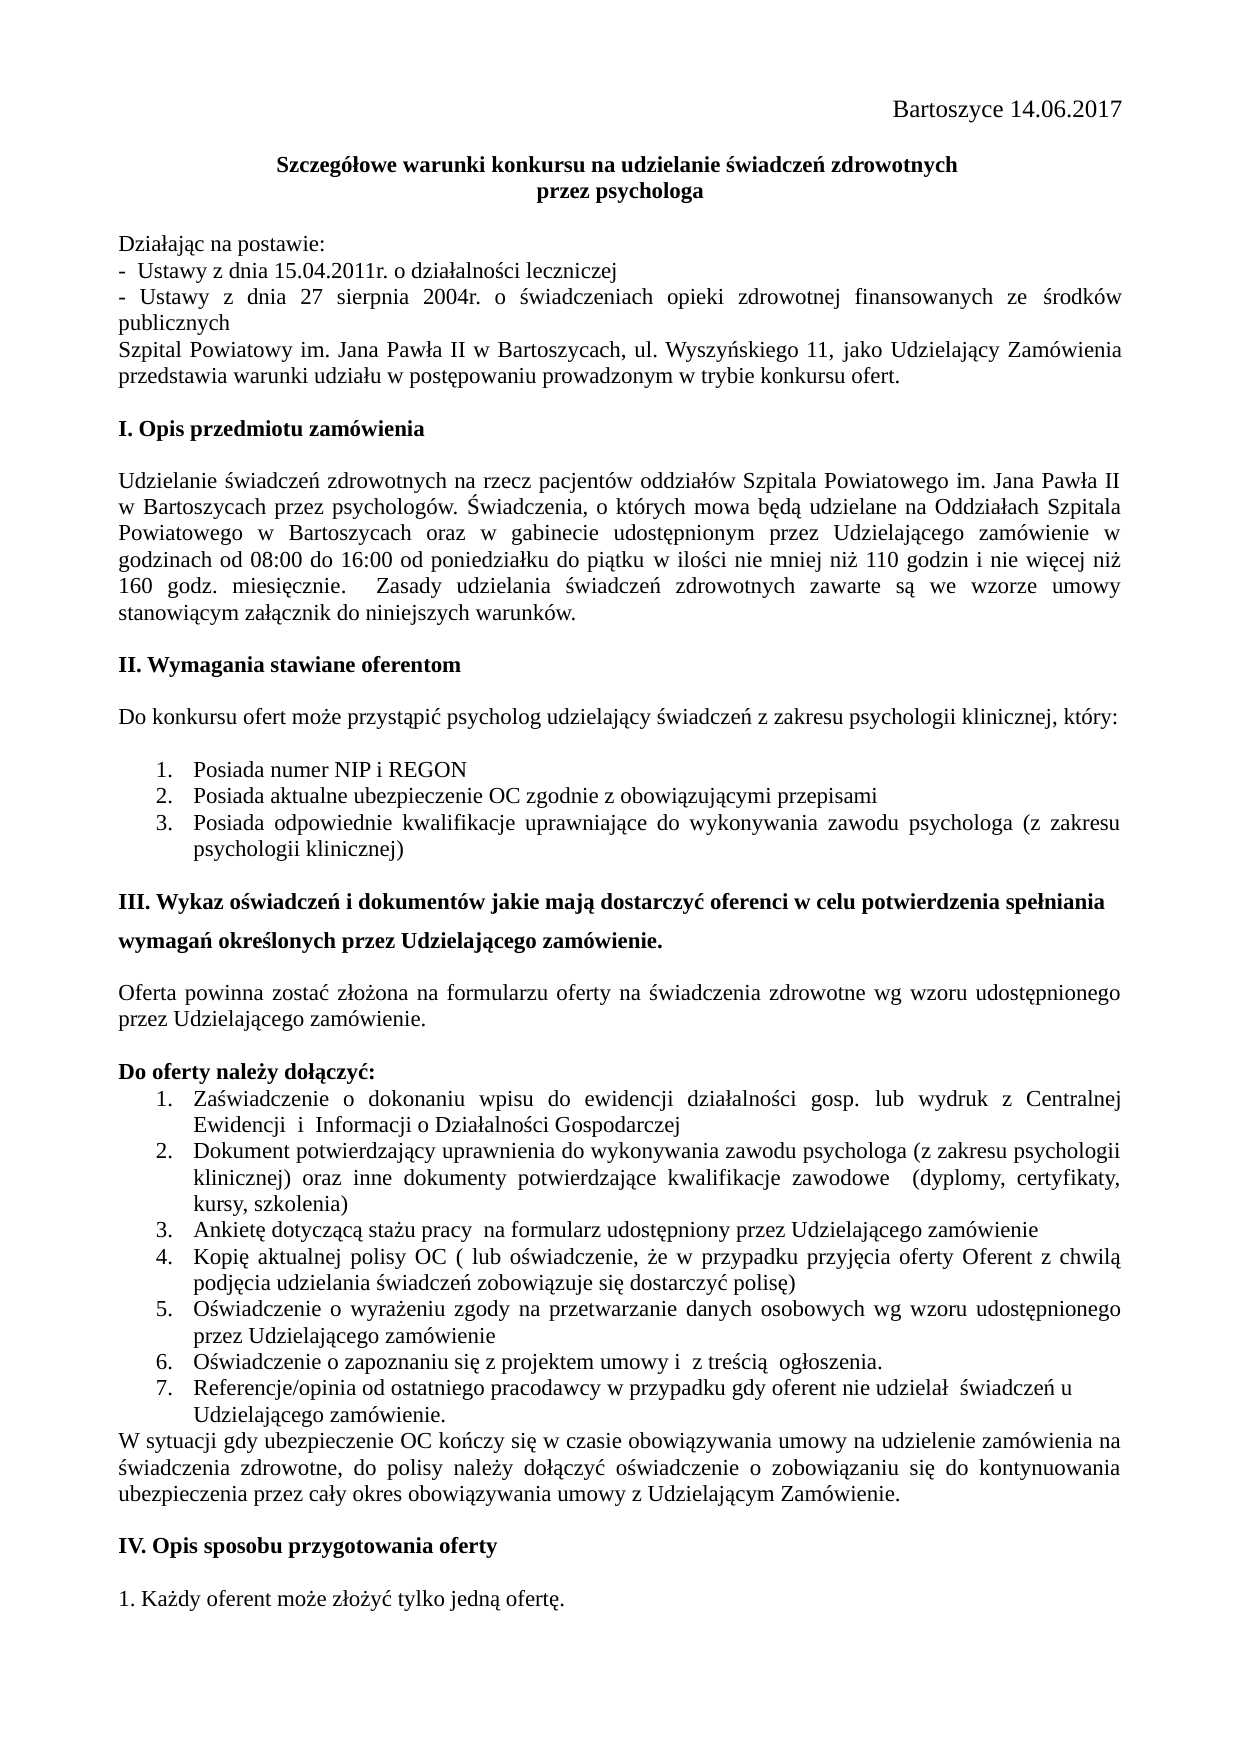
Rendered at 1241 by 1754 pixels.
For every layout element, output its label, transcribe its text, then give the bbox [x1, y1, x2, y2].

text IV. Opis sposobu przygotowania oferty [118, 1533, 1122, 1559]
list Referencje/opinia od ostatniego pracodawcy w przypadku gdy oferent nie udzielał świadczeń u Udzielającego zamówienie. [156, 1374, 1122, 1427]
text - Ustawy z dnia 15.04.2011r. o działalności leczniczej [118, 257, 1122, 283]
list Posiada aktualne ubezpieczenie OC zgodnie z obowiązującymi przepisami [156, 782, 1122, 809]
text 1. Każdy oferent może złożyć tylko jedną ofertę. [118, 1584, 1122, 1611]
text przez psychologa [118, 178, 1122, 204]
list Ankietę dotyczącą stażu pracy na formularz udostępniony przez Udzielającego zamówienie [156, 1216, 1122, 1243]
text II. Wymagania stawiane oferentom [118, 651, 1122, 678]
list Posiada odpowiednie kwalifikacje uprawniające do wykonywania zawodu psychologa (z zakresu psychologii klinicznej) [156, 809, 1122, 861]
text Udzielanie świadczeń zdrowotnych na rzecz pacjentów oddziałów Szpitala Powiatowego im. Jana Pawła II w Bartoszycach przez psychologów. Świadczenia, o których mowa będą udzielane na Oddziałach Szpitala Powiatowego w Bartoszycach oraz w gabinecie udostępnionym przez Udzielającego zamówienie w godzinach od 08:00 do 16:00 od poniedziałku do piątku w ilości nie mniej niż 110 godzin i nie więcej niż 160 godz. miesięcznie. Zasady udzielania świadczeń zdrowotnych zawarte są we wzorze umowy stanowiącym załącznik do niniejszych warunków. [118, 467, 1122, 625]
text Oferta powinna zostać złożona na formularzu oferty na świadczenia zdrowotne wg wzoru udostępnionego przez Udzielającego zamówienie. [118, 979, 1122, 1032]
text W sytuacji gdy ubezpieczenie OC kończy się w czasie obowiązywania umowy na udzielenie zamówienia na świadczenia zdrowotne, do polisy należy dołączyć oświadczenie o zobowiązaniu się do kontynuowania ubezpieczenia przez cały okres obowiązywania umowy z Udzielającym Zamówienie. [118, 1427, 1122, 1506]
list Oświadczenie o wyrażeniu zgody na przetwarzanie danych osobowych wg wzoru udostępnionego przez Udzielającego zamówienie [156, 1295, 1122, 1348]
text Bartoszyce 14.06.2017 [118, 94, 1122, 122]
list Kopię aktualnej polisy OC ( lub oświadczenie, że w przypadku przyjęcia oferty Oferent z chwilą podjęcia udzielania świadczeń zobowiązuje się dostarczyć polisę) [156, 1243, 1122, 1295]
list Dokument potwierdzający uprawnienia do wykonywania zawodu psychologa (z zakresu psychologii klinicznej) oraz inne dokumenty potwierdzające kwalifikacje zawodowe (dyplomy, certyfikaty, kursy, szkolenia) [156, 1137, 1122, 1216]
text Do konkursu ofert może przystąpić psycholog udzielający świadczeń z zakresu psychologii klinicznej, który: [118, 703, 1122, 729]
list Posiada numer NIP i REGON [156, 756, 1122, 782]
text Szczegółowe warunki konkursu na udzielanie świadczeń zdrowotnych [118, 151, 1122, 178]
text Do oferty należy dołączyć: [118, 1058, 1122, 1084]
list Zaświadczenie o dokonaniu wpisu do ewidencji działalności gosp. lub wydruk z Centralnej Ewidencji i Informacji o Działalności Gospodarczej [156, 1084, 1122, 1137]
list Oświadczenie o zapoznaniu się z projektem umowy i z treścią ogłoszenia. [156, 1348, 1122, 1374]
text Działając na postawie: [118, 230, 1122, 257]
text III. Wykaz oświadczeń i dokumentów jakie mają dostarczyć oferenci w celu potwierdzenia spełniania wymagań określonych przez Udzielającego zamówienie. [118, 888, 1122, 953]
text I. Opis przedmiotu zamówienia [118, 415, 1122, 441]
text Szpital Powiatowy im. Jana Pawła II w Bartoszycach, ul. Wyszyńskiego 11, jako Udzielający Zamówienia przedstawia warunki udziału w postępowaniu prowadzonym w trybie konkursu ofert. [118, 336, 1122, 388]
text - Ustawy z dnia 27 sierpnia 2004r. o świadczeniach opieki zdrowotnej finansowanych ze środków publicznych [118, 283, 1122, 336]
